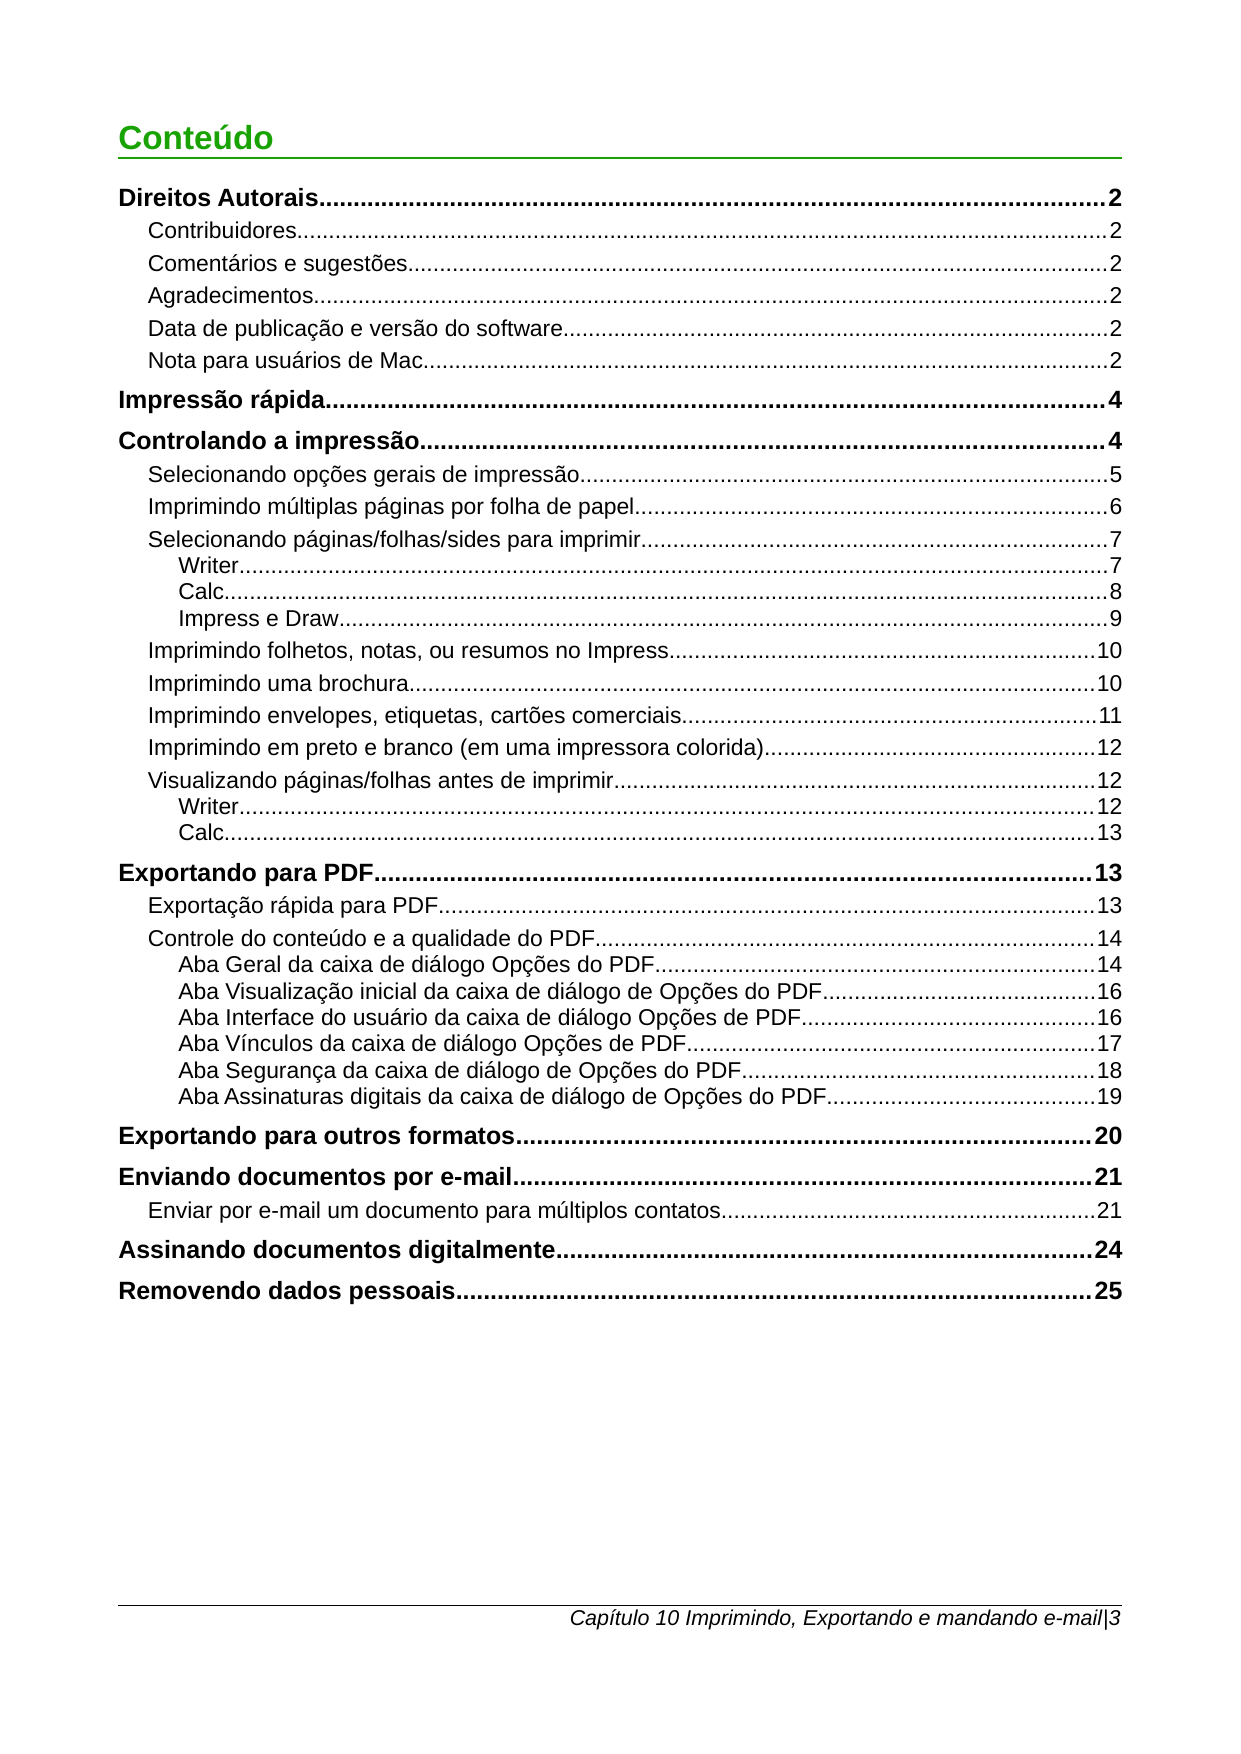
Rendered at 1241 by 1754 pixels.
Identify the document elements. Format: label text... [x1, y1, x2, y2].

text Impress e Draw 9 [178, 605, 1122, 631]
text Aba Assinaturas digitais da caixa de diálogo de Opções do PDF 19 [178, 1083, 1122, 1109]
text Calc 13 [178, 819, 1122, 846]
text Contribuidores 2 [148, 217, 1122, 244]
text Aba Geral da caixa de diálogo Opções do PDF 14 [178, 951, 1122, 978]
text Data de publicação e versão do software 2 [148, 314, 1122, 341]
text Enviando documentos por e-mail 21 [118, 1162, 1122, 1191]
text Selecionando páginas/folhas/sides para imprimir 7 [148, 526, 1122, 552]
text Aba Interface do usuário da caixa de diálogo Opções de PDF 16 [178, 1004, 1122, 1030]
text Imprimindo folhetos, notas, ou resumos no Impress 10 [148, 637, 1122, 663]
text Controle do conteúdo e a qualidade do PDF 14 [148, 925, 1122, 951]
text Impressão rápida 4 [118, 385, 1122, 414]
text Calc 8 [178, 578, 1122, 605]
text Aba Segurança da caixa de diálogo de Opções do PDF 18 [178, 1057, 1122, 1083]
text Imprimindo uma brochura 10 [148, 669, 1122, 696]
text Enviar por e-mail um documento para múltiplos contatos 21 [148, 1197, 1122, 1223]
text Imprimindo em preto e branco (em uma impressora colorida) 12 [148, 734, 1122, 761]
text Imprimindo múltiplas páginas por folha de papel 6 [148, 493, 1122, 519]
text Aba Visualização inicial da caixa de diálogo de Opções do PDF 16 [178, 978, 1122, 1004]
text Imprimindo envelopes, etiquetas, cartões comerciais 11 [148, 702, 1122, 728]
text Exportando para PDF 13 [118, 858, 1122, 886]
text Comentários e sugestões 2 [148, 250, 1122, 276]
text Writer 7 [178, 552, 1122, 578]
text Exportação rápida para PDF 13 [148, 892, 1122, 919]
text Direitos Autorais 2 [118, 183, 1122, 211]
text Aba Vínculos da caixa de diálogo Opções de PDF 17 [178, 1030, 1122, 1057]
text Assinando documentos digitalmente 24 [118, 1235, 1122, 1264]
text Visualizando páginas/folhas antes de imprimir 12 [148, 767, 1122, 793]
text Controlando a impressão 4 [118, 426, 1122, 455]
text Nota para usuários de Mac 2 [148, 347, 1122, 373]
subtitle Conteúdo [118, 118, 1122, 157]
text Removendo dados pessoais 25 [118, 1276, 1122, 1305]
text Agradecimentos 2 [148, 282, 1122, 308]
text Writer 12 [178, 793, 1122, 819]
text Exportando para outros formatos 20 [118, 1121, 1122, 1150]
text Selecionando opções gerais de impressão 5 [148, 461, 1122, 487]
